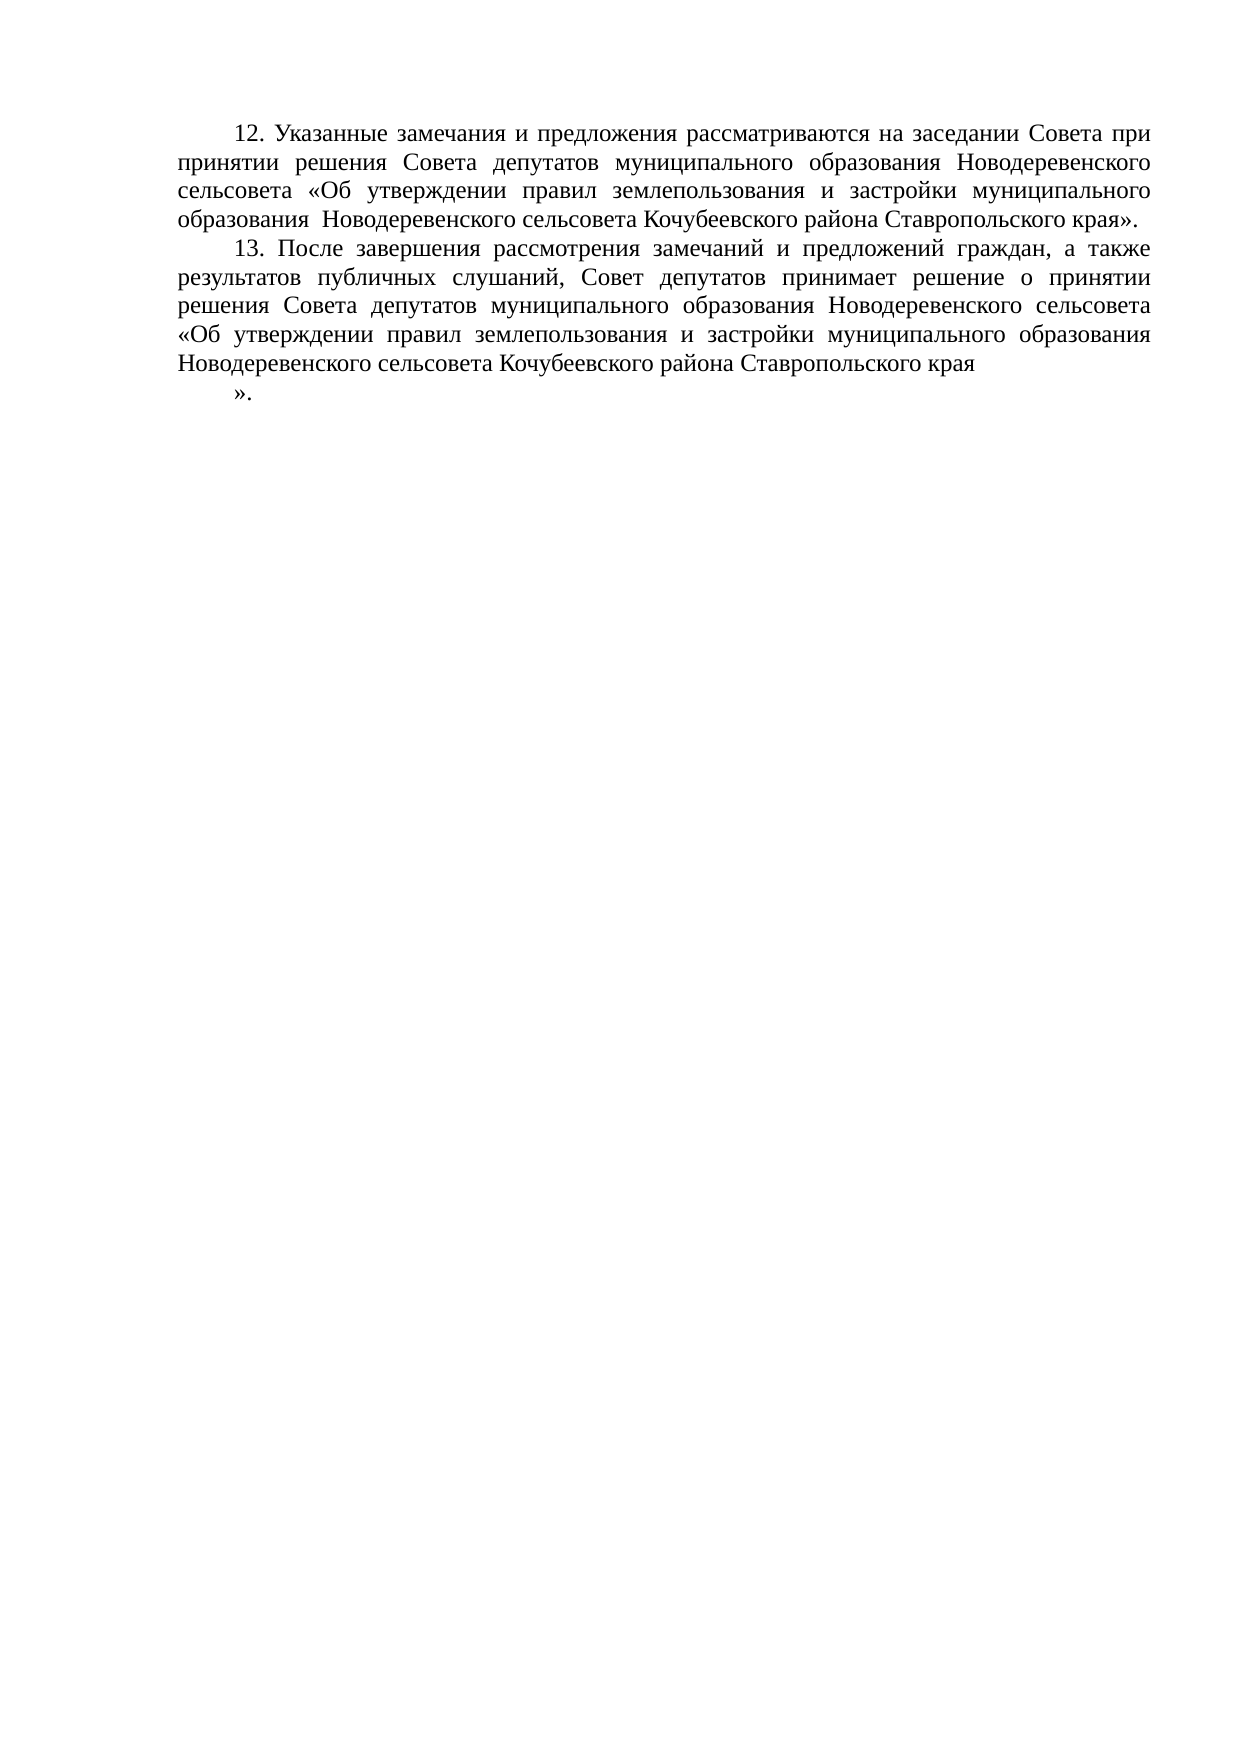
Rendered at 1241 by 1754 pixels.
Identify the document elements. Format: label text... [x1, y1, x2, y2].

text ». [177, 377, 1152, 406]
text 13. После завершения рассмотрения замечаний и предложений граждан, а также результатов публичных слушаний, Совет депутатов принимает решение о принятии решения Совета депутатов муниципального образования Новодеревенского сельсовета «Об утверждении правил землепользования и застройки муниципального образования Новодеревенского сельсовета Кочубеевского района Ставропольского края [177, 233, 1152, 377]
text 12. Указанные замечания и предложения рассматриваются на заседании Совета при принятии решения Совета депутатов муниципального образования Новодеревенского сельсовета «Об утверждении правил землепользования и застройки муниципального образования Новодеревенского сельсовета Кочубеевского района Ставропольского края». [177, 118, 1152, 233]
